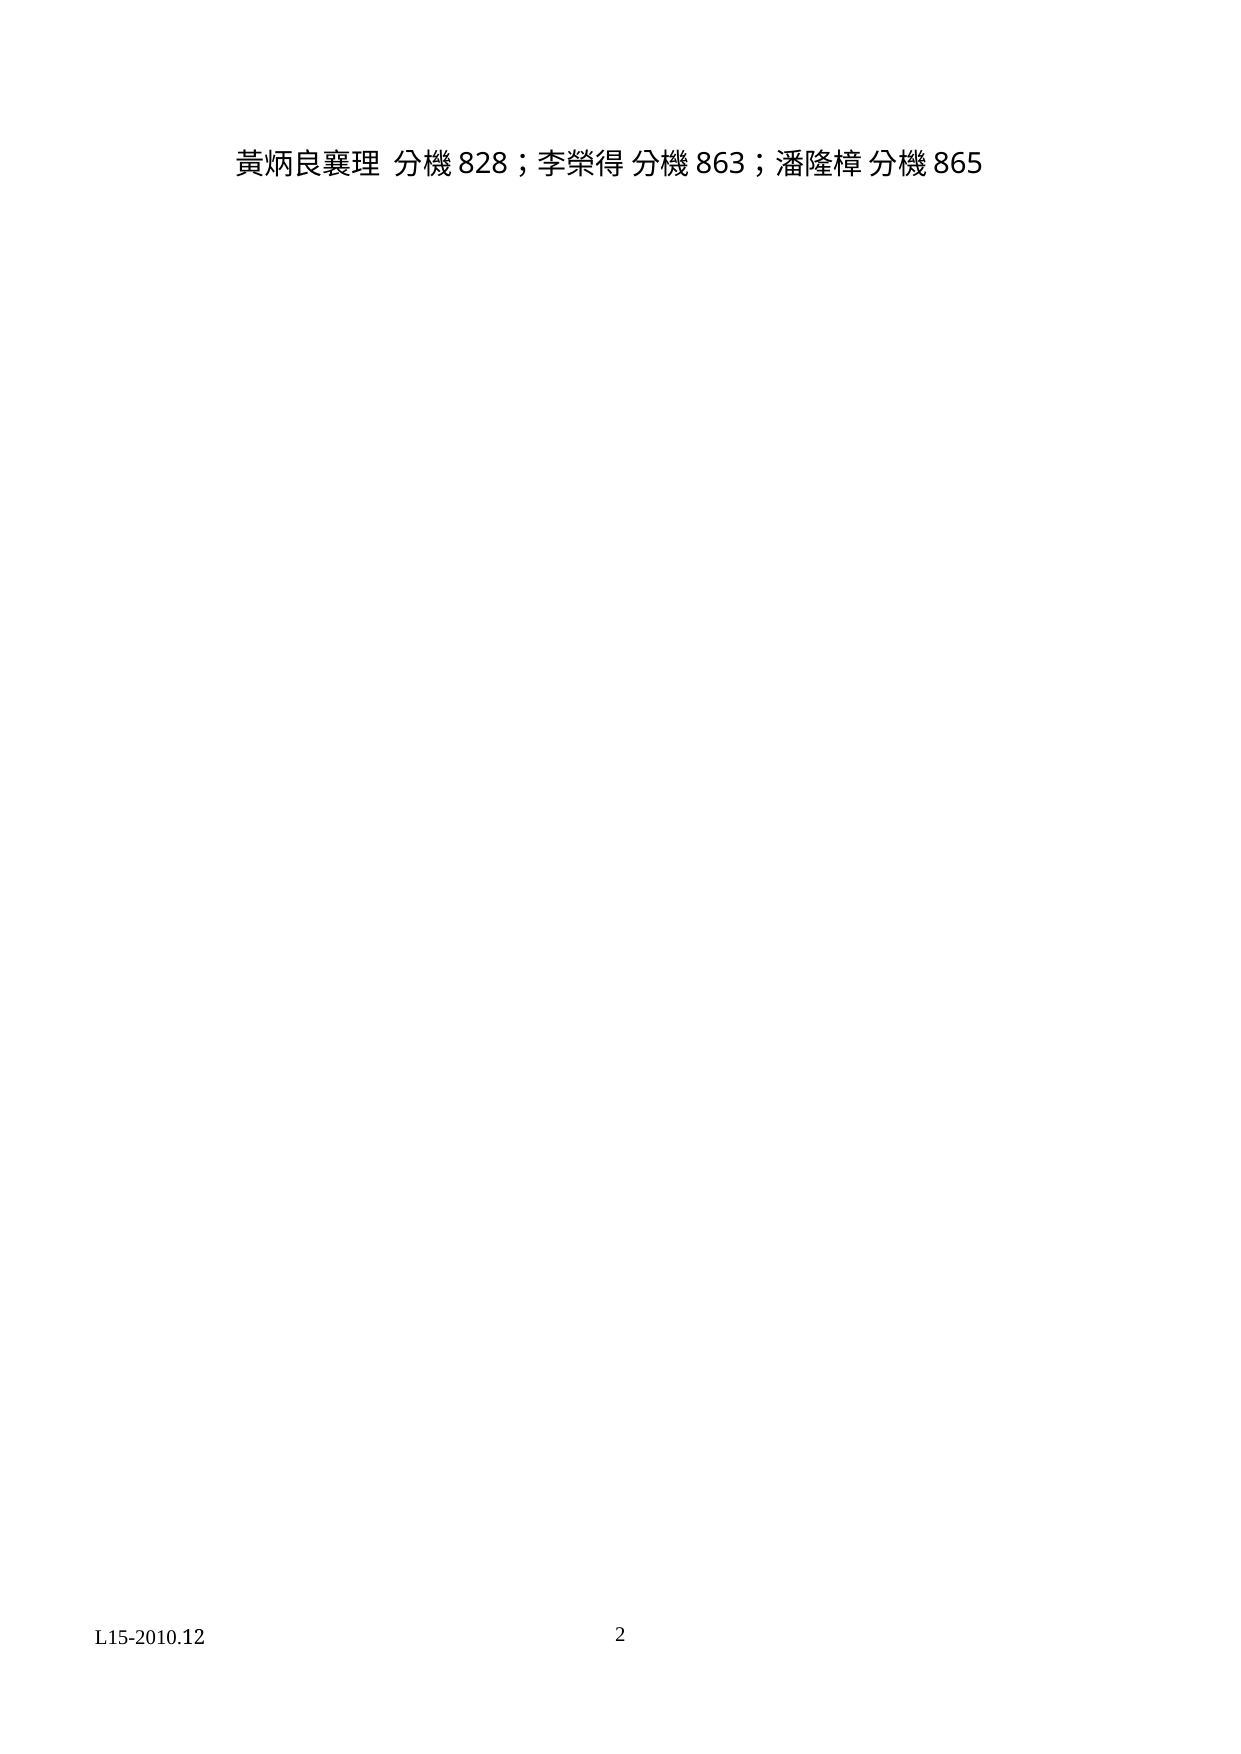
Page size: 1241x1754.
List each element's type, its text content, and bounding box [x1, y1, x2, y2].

text 黃炳良襄理 分機828；李榮得 分機863；潘隆樟 分機865 [94, 120, 1146, 183]
